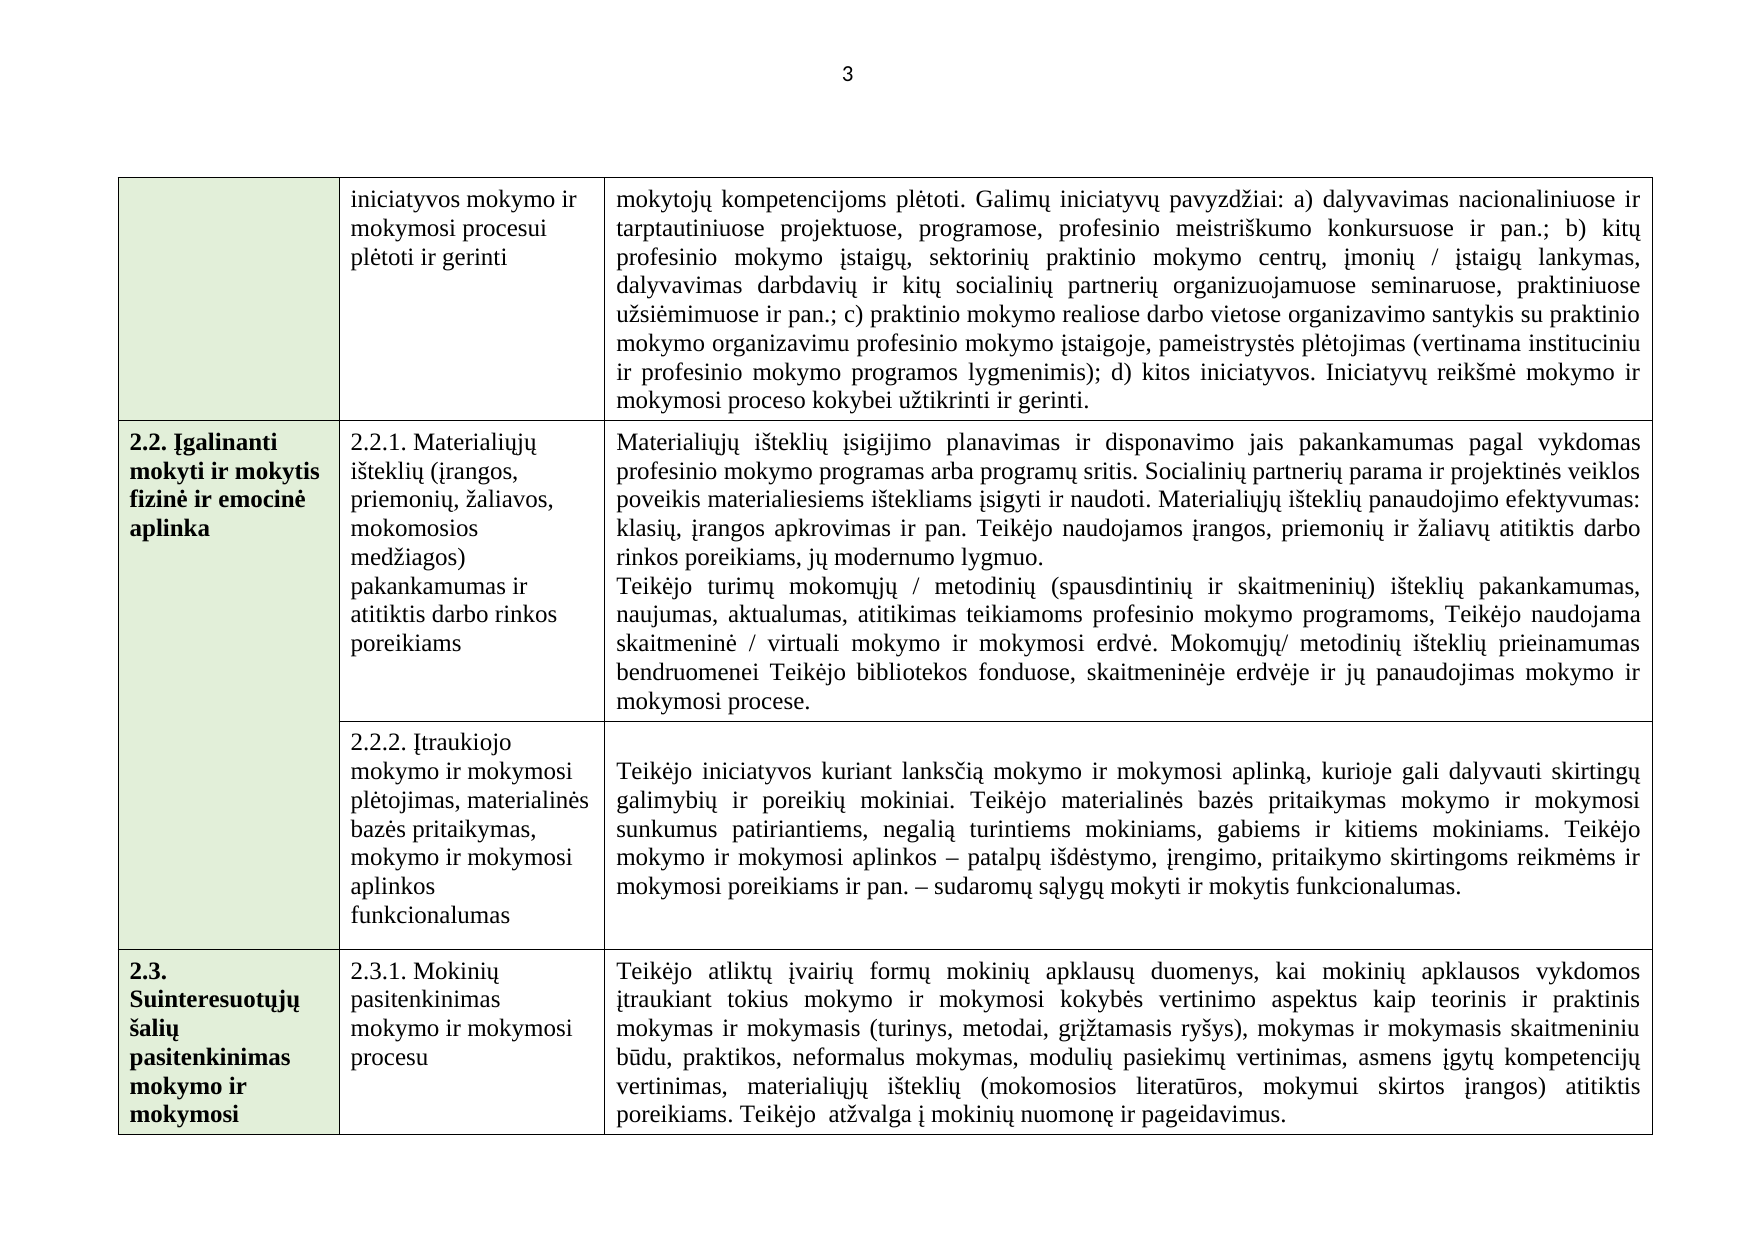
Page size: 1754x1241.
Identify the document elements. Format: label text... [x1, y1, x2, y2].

table_cell Teikėjo atliktų įvairių formų mokinių apklausų duomenys, kai mokinių apklausos vykdomos įtraukiant tokius mokymo ir mokymosi kokybės vertinimo aspektus kaip teorinis ir praktinis mokymas ir mokymasis (turinys, metodai, grįžtamasis ryšys), mokymas ir mokymasis skaitmeniniu būdu, praktikos, neformalus mokymas, modulių pasiekimų vertinimas, asmens įgytų kompetencijų vertinimas, materialiųjų išteklių (mokomosios literatūros, mokymui skirtos įrangos) atitiktis poreikiams. Teikėjo atžvalga į mokinių nuomonę ir pageidavimus. [605, 950, 1652, 1134]
table_cell Materialiųjų išteklių įsigijimo planavimas ir disponavimo jais pakankamumas pagal vykdomas profesinio mokymo programas arba programų sritis. Socialinių partnerių parama ir projektinės veiklos poveikis materialiesiems ištekliams įsigyti ir naudoti. Materialiųjų išteklių panaudojimo efektyvumas: klasių, įrangos apkrovimas ir pan. Teikėjo naudojamos įrangos, priemonių ir žaliavų atitiktis darbo rinkos poreikiams, jų modernumo lygmuo. Teikėjo turimų mokomųjų / metodinių (spausdintinių ir skaitmeninių) išteklių pakankamumas, naujumas, aktualumas, atitikimas teikiamoms profesinio mokymo programoms, Teikėjo naudojama skaitmeninė / virtuali mokymo ir mokymosi erdvė. Mokomųjų/ metodinių išteklių prieinamumas bendruomenei Teikėjo bibliotekos fonduose, skaitmeninėje erdvėje ir jų panaudojimas mokymo ir mokymosi procese. [605, 421, 1652, 721]
table_cell 2.3.1. Mokinių pasitenkinimas mokymo ir mokymosi procesu [340, 950, 604, 1134]
table_cell mokytojų kompetencijoms plėtoti. Galimų iniciatyvų pavyzdžiai: a) dalyvavimas nacionaliniuose ir tarptautiniuose projektuose, programose, profesinio meistriškumo konkursuose ir pan.; b) kitų profesinio mokymo įstaigų, sektorinių praktinio mokymo centrų, įmonių / įstaigų lankymas, dalyvavimas darbdavių ir kitų socialinių partnerių organizuojamuose seminaruose, praktiniuose užsiėmimuose ir pan.; c) praktinio mokymo realiose darbo vietose organizavimo santykis su praktinio mokymo organizavimu profesinio mokymo įstaigoje, pameistrystės plėtojimas (vertinama instituciniu ir profesinio mokymo programos lygmenimis); d) kitos iniciatyvos. Iniciatyvų reikšmė mokymo ir mokymosi proceso kokybei užtikrinti ir gerinti. [605, 178, 1652, 420]
table_cell iniciatyvos mokymo ir mokymosi procesui plėtoti ir gerinti [340, 178, 604, 420]
table_cell 2.2. Įgalinanti mokyti ir mokytis fizinė ir emocinė aplinka [119, 421, 339, 949]
table_cell 2.2.1. Materialiųjų išteklių (įrangos, priemonių, žaliavos, mokomosios medžiagos) pakankamumas ir atitiktis darbo rinkos poreikiams [340, 421, 604, 721]
table_cell 2.2.2. Įtraukiojo mokymo ir mokymosi plėtojimas, materialinės bazės pritaikymas, mokymo ir mokymosi aplinkos funkcionalumas [340, 722, 604, 949]
table_cell [119, 178, 339, 420]
table_cell Teikėjo iniciatyvos kuriant lanksčią mokymo ir mokymosi aplinką, kurioje gali dalyvauti skirtingų galimybių ir poreikių mokiniai. Teikėjo materialinės bazės pritaikymas mokymo ir mokymosi sunkumus patiriantiems, negalią turintiems mokiniams, gabiems ir kitiems mokiniams. Teikėjo mokymo ir mokymosi aplinkos – patalpų išdėstymo, įrengimo, pritaikymo skirtingoms reikmėms ir mokymosi poreikiams ir pan. – sudaromų sąlygų mokyti ir mokytis funkcionalumas. [605, 722, 1652, 949]
table_cell 2.3. Suinteresuotųjų šalių pasitenkinimas mokymo ir mokymosi [119, 950, 339, 1134]
